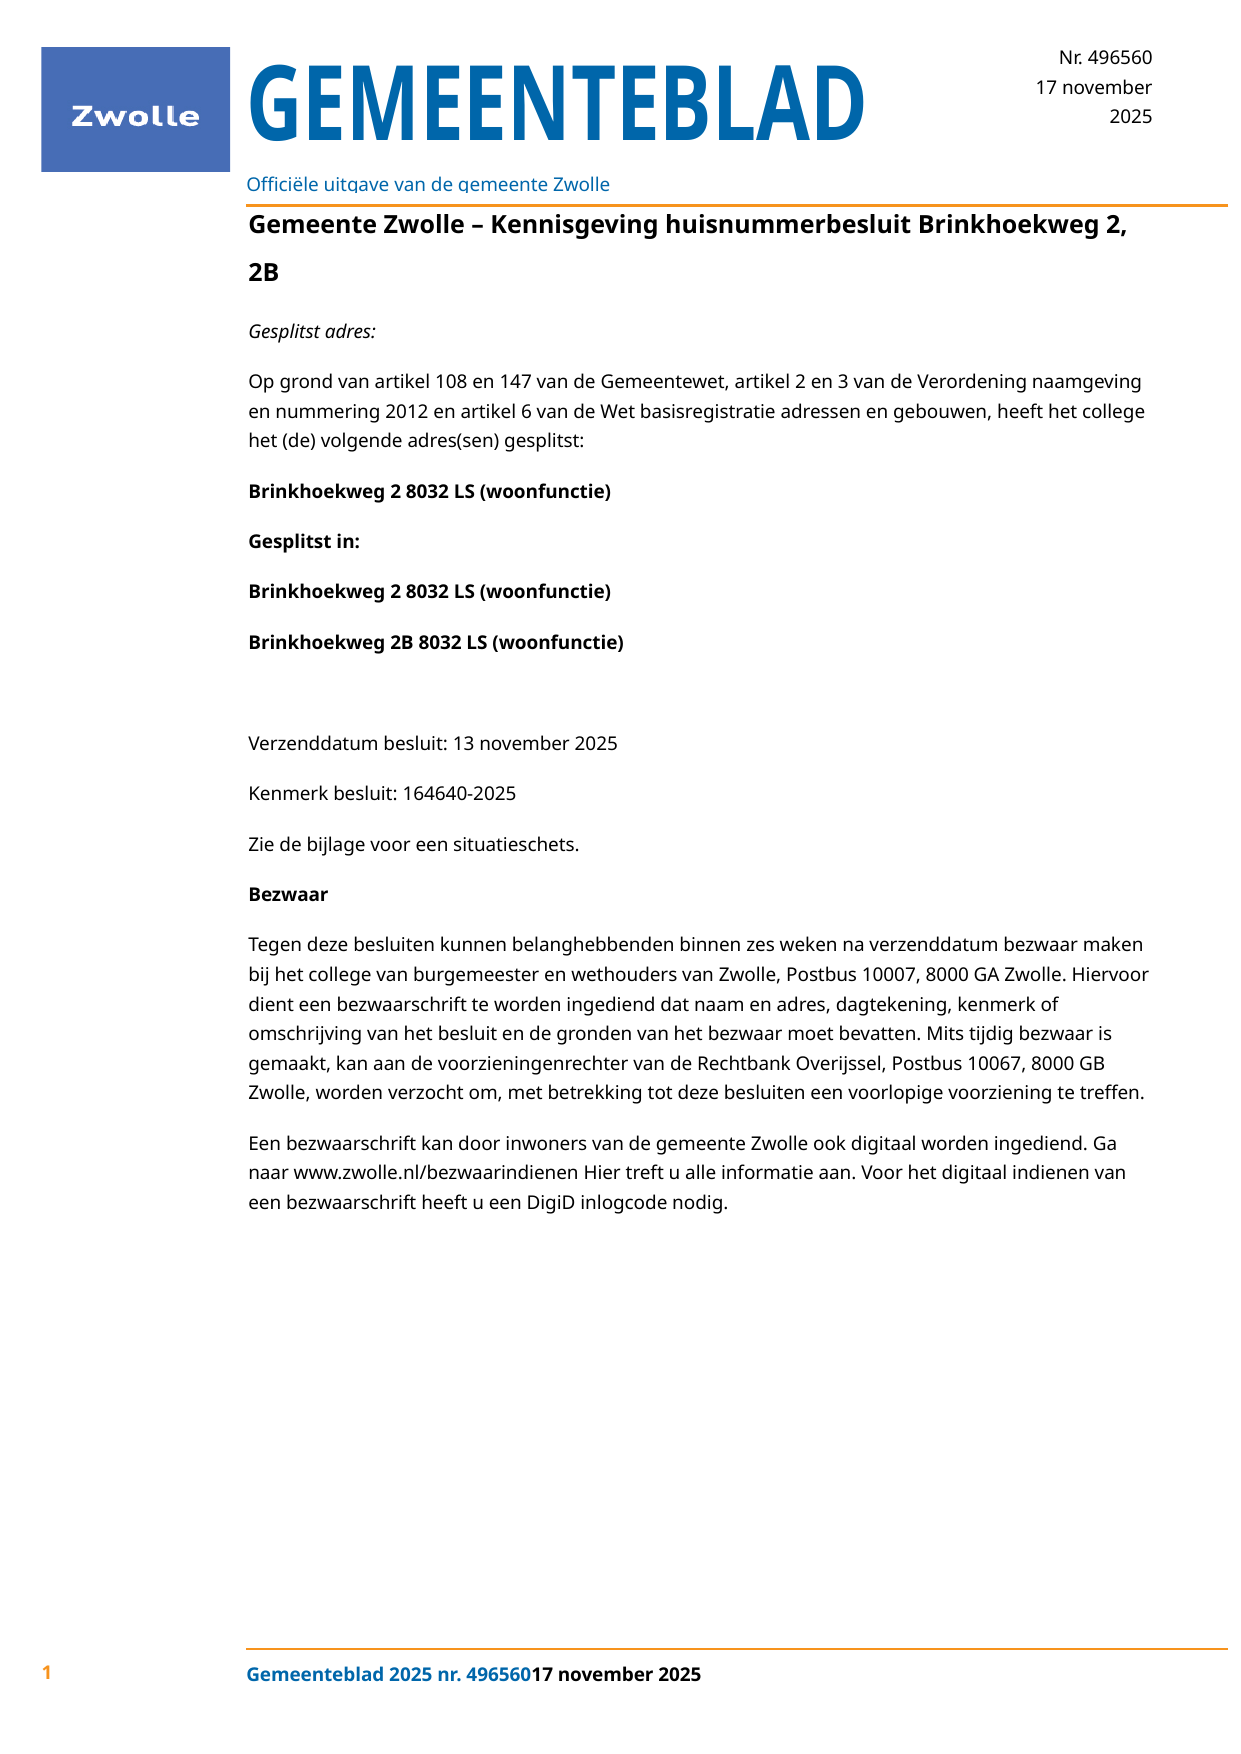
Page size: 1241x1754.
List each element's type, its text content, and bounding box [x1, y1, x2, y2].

text Verzenddatum besluit: 13 november 2025 [248, 730, 1152, 756]
text Bezwaar [248, 881, 1152, 907]
text Kenmerk besluit: 164640-2025 [248, 780, 1152, 806]
picture [41, 47, 231, 172]
text Brinkhoekweg 2 8032 LS (woonfunctie) [248, 579, 1152, 604]
text Brinkhoekweg 2B 8032 LS (woonfunctie) [248, 629, 1152, 655]
text Tegen deze besluiten kunnen belanghebbenden binnen zes weken na verzenddatum bezwaar maken bij het college van burgemeester en wethouders van Zwolle, Postbus 10007, 8000 GA Zwolle. Hiervoor dient een bezwaarschrift te worden ingediend dat naam en adres, dagtekening, kenmerk of omschrijving van het besluit en de gronden van het bezwaar moet bevatten. Mits tijdig bezwaar is gemaakt, kan aan de voorzieningenrechter van de Rechtbank Overijssel, Postbus 10067, 8000 GB Zwolle, worden verzocht om, met betrekking tot deze besluiten een voorlopige voorziening te treffen. [248, 932, 1152, 1105]
text Gemeente Zwolle – Kennisgeving huisnummerbesluit Brinkhoekweg 2, 2B [248, 207, 1152, 288]
text Gesplitst adres: [248, 318, 1152, 344]
text Zie de bijlage voor een situatieschets. [248, 831, 1152, 857]
text Op grond van artikel 108 en 147 van de Gemeentewet, artikel 2 en 3 van de Verordening naamgeving en nummering 2012 en artikel 6 van de Wet basisregistratie adressen en gebouwen, heeft het college het (de) volgende adres(sen) gesplitst: [248, 368, 1152, 453]
text Brinkhoekweg 2 8032 LS (woonfunctie) [248, 478, 1152, 504]
text Gesplitst in: [248, 528, 1152, 554]
text Een bezwaarschrift kan door inwoners van de gemeente Zwolle ook digitaal worden ingediend. Ga naar www.zwolle.nl/bezwaarindienen Hier treft u alle informatie aan. Voor het digitaal indienen van een bezwaarschrift heeft u een DigiD inlogcode nodig. [248, 1130, 1152, 1215]
